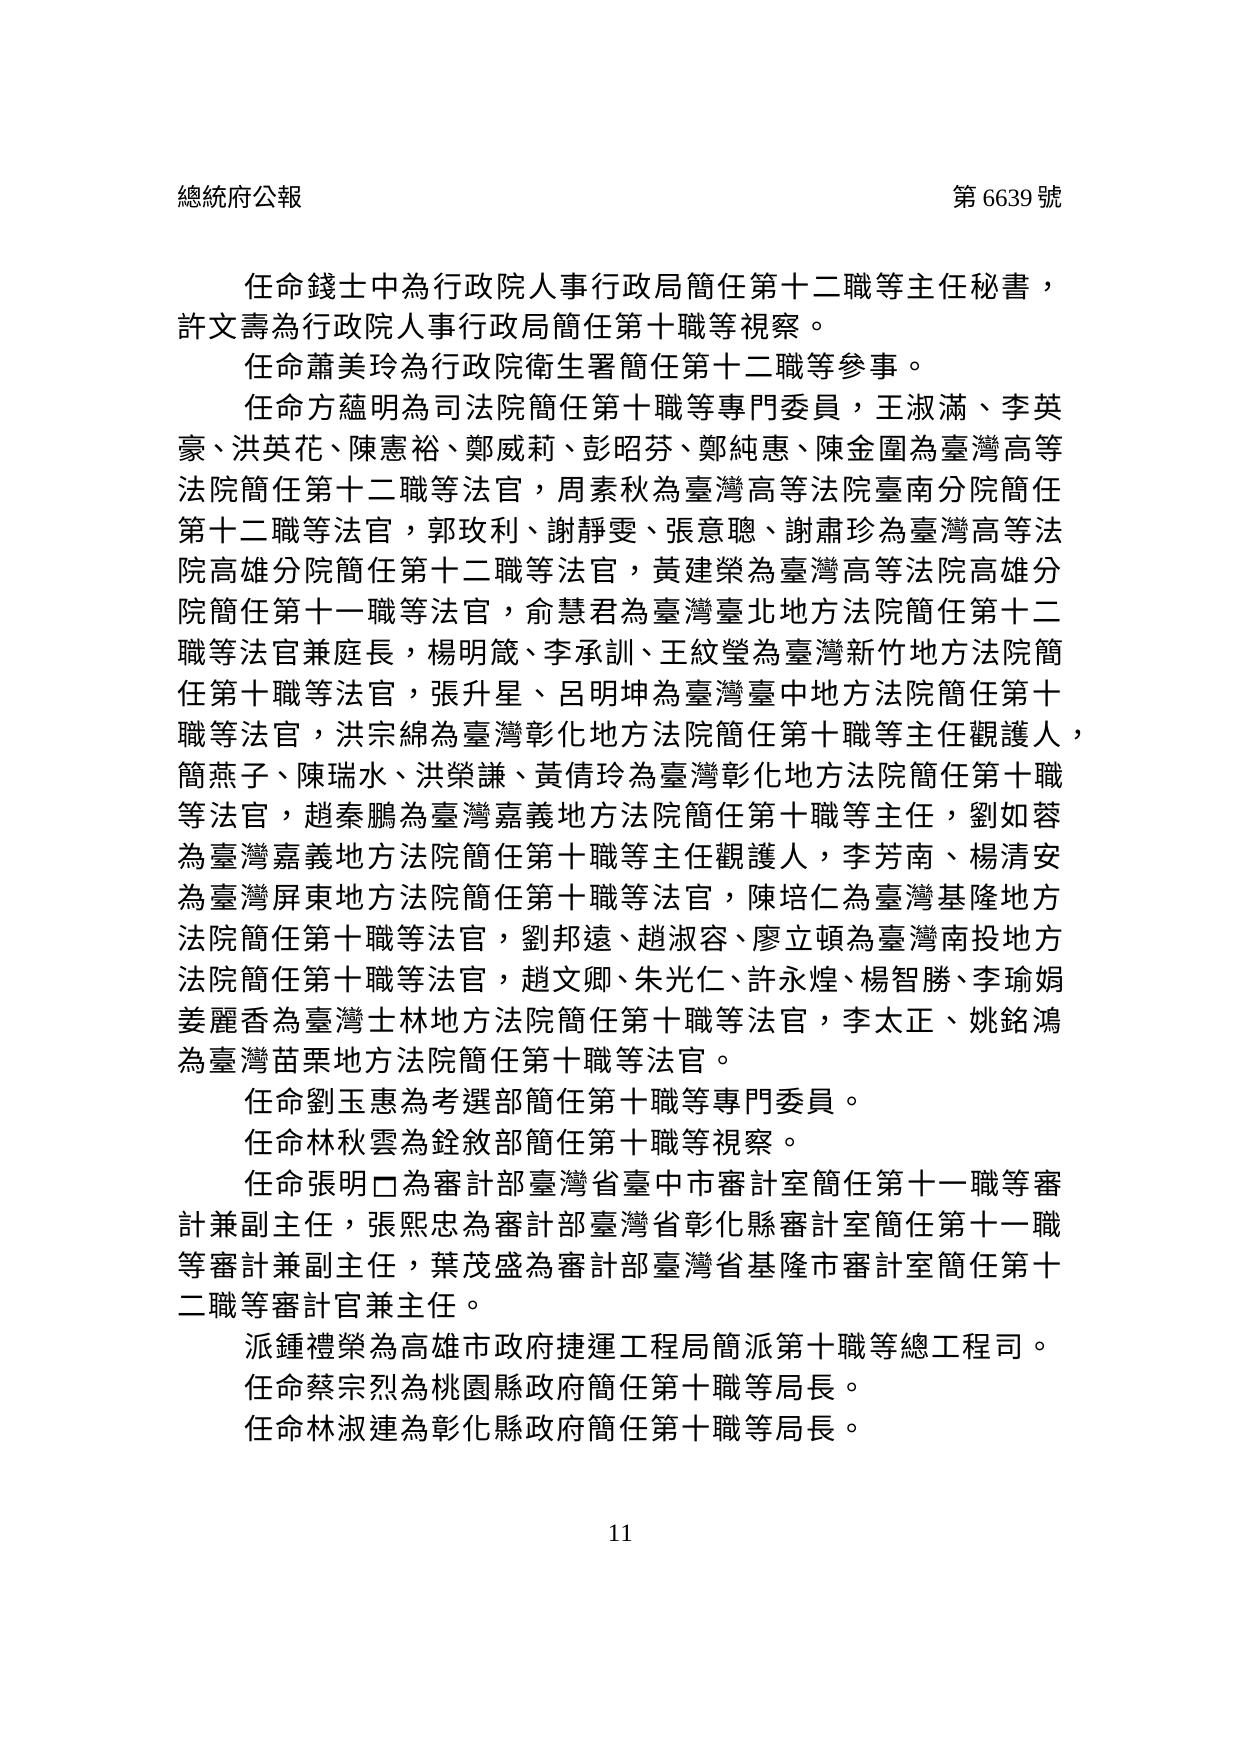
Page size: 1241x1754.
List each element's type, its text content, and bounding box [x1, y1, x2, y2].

text 任命張明為審計部臺灣省臺中市審計室簡任第十一職等審計兼副主任，張熙忠為審計部臺灣省彰化縣審計室簡任第十一職等審計兼副主任，葉茂盛為審計部臺灣省基隆市審計室簡任第十二職等審計官兼主任。 [177, 1162, 1063, 1325]
text 任命劉玉惠為考選部簡任第十職等專門委員。 [177, 1080, 1063, 1121]
text 任命方蘊明為司法院簡任第十職等專門委員，王淑滿、李英豪、洪英花、陳憲裕、鄭威莉、彭昭芬、鄭純惠、陳金圍為臺灣高等法院簡任第十二職等法官，周素秋為臺灣高等法院臺南分院簡任第十二職等法官，郭玫利、謝靜雯、張意聰、謝肅珍為臺灣高等法院高雄分院簡任第十二職等法官，黃建榮為臺灣高等法院高雄分院簡任第十一職等法官，俞慧君為臺灣臺北地方法院簡任第十二職等法官兼庭長，楊明箴、李承訓、王紋瑩為臺灣新竹地方法院簡任第十職等法官，張升星、呂明坤為臺灣臺中地方法院簡任第十職等法官，洪宗綿為臺灣彰化地方法院簡任第十職等主任觀護人，簡燕子、陳瑞水、洪榮謙、黃倩玲為臺灣彰化地方法院簡任第十職等法官，趙秦鵬為臺灣嘉義地方法院簡任第十職等主任，劉如蓉為臺灣嘉義地方法院簡任第十職等主任觀護人，李芳南、楊清安為臺灣屏東地方法院簡任第十職等法官，陳培仁為臺灣基隆地方法院簡任第十職等法官，劉邦遠、趙淑容、廖立頓為臺灣南投地方法院簡任第十職等法官，趙文卿、朱光仁、許永煌、楊智勝、李瑜娟、姜麗香為臺灣士林地方法院簡任第十職等法官，李太正、姚銘鴻為臺灣苗栗地方法院簡任第十職等法官。 [177, 386, 1063, 1080]
text 任命林淑連為彰化縣政府簡任第十職等局長。 [177, 1407, 1063, 1447]
text 任命蕭美玲為行政院衛生署簡任第十二職等參事。 [177, 345, 1063, 386]
text 派鍾禮榮為高雄市政府捷運工程局簡派第十職等總工程司。 [177, 1325, 1063, 1366]
text 任命錢士中為行政院人事行政局簡任第十二職等主任秘書，許文壽為行政院人事行政局簡任第十職等視察。 [177, 266, 1063, 345]
text 任命蔡宗烈為桃園縣政府簡任第十職等局長。 [177, 1366, 1063, 1407]
text 任命林秋雲為銓敘部簡任第十職等視察。 [177, 1121, 1063, 1162]
